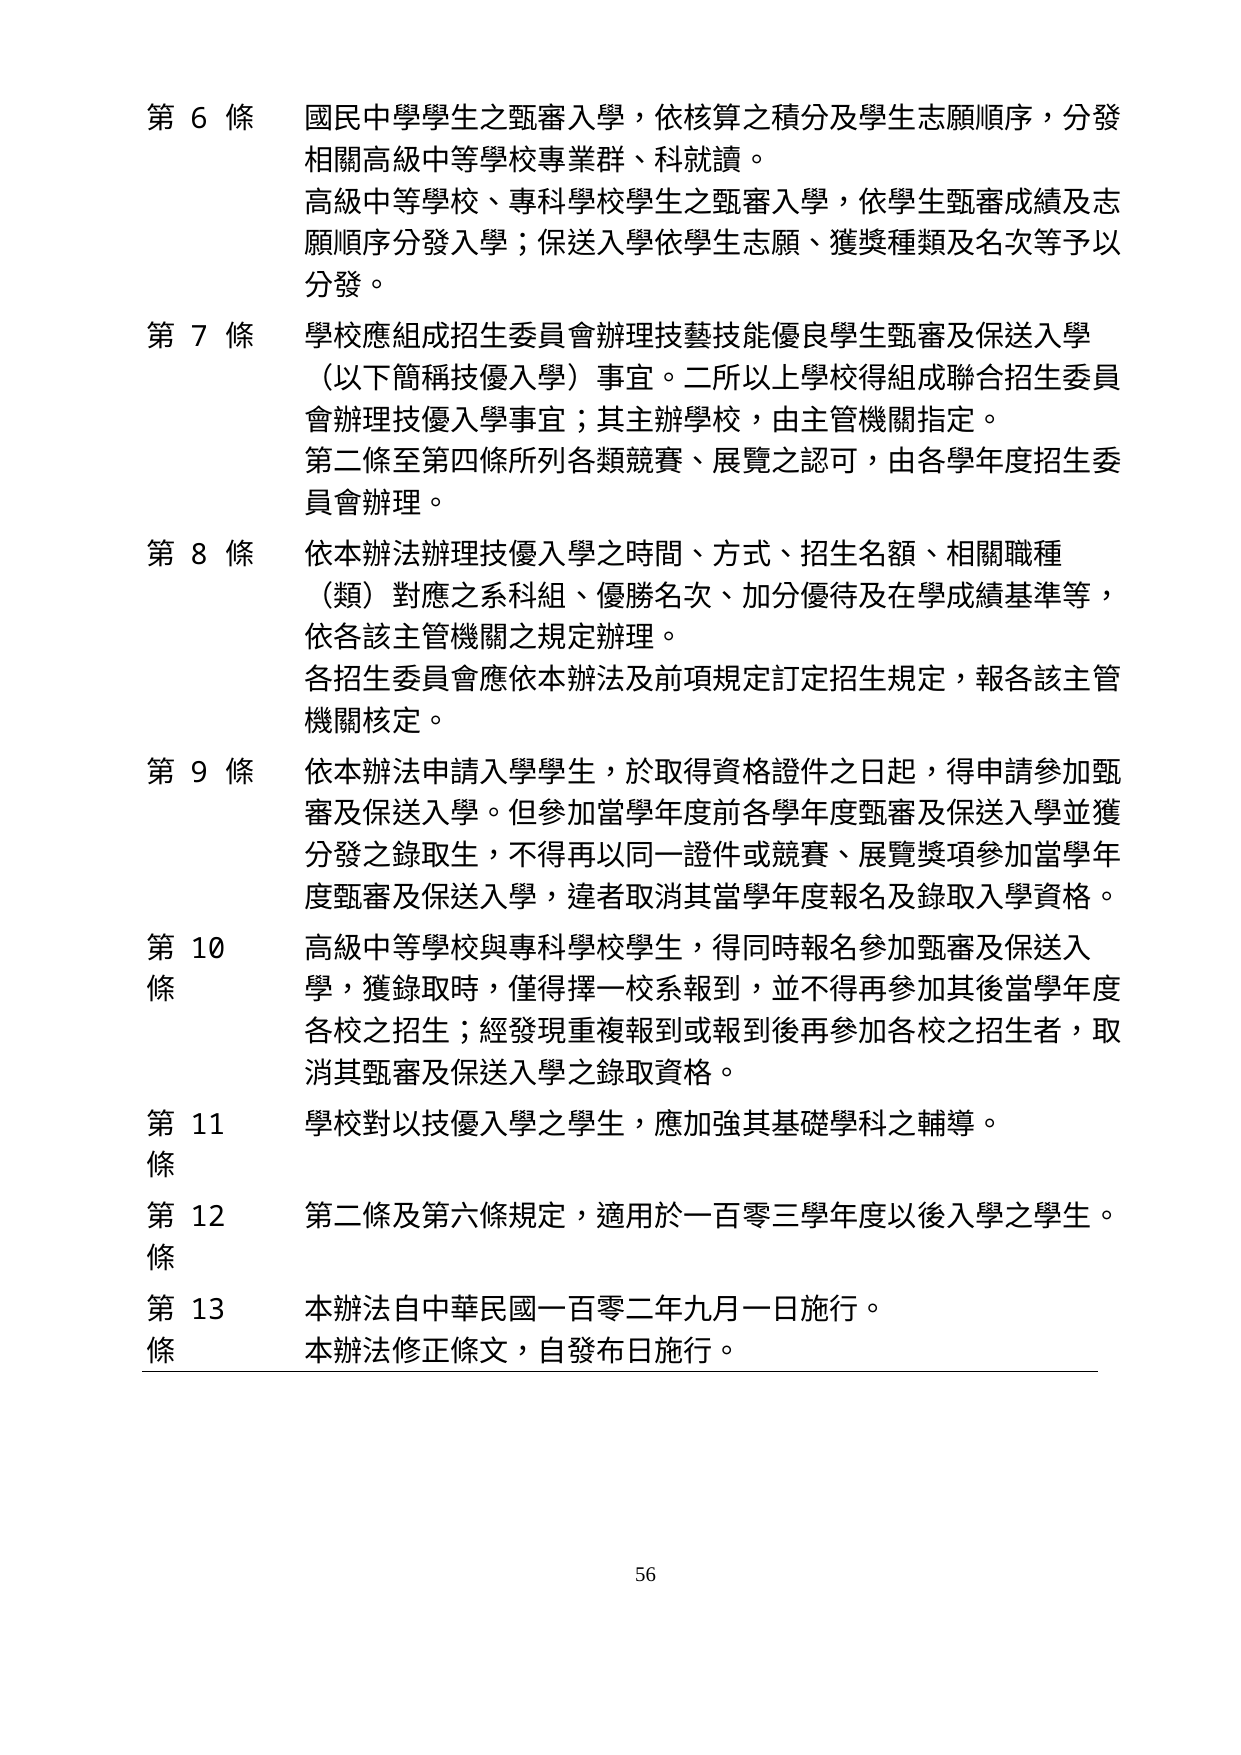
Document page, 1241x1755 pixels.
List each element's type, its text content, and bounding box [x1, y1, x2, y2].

table_cell [273, 920, 299, 1096]
table_cell [273, 91, 299, 309]
table_cell 第 7 條 [142, 309, 272, 526]
table_cell 第 9 條 [142, 744, 272, 920]
table_cell 第 10 條 [142, 920, 272, 1096]
table_cell 第 6 條 [142, 91, 272, 309]
table_cell 第 8 條 [142, 526, 272, 744]
table_cell [273, 1189, 299, 1282]
table_cell 第 12 條 [142, 1189, 272, 1282]
table_cell 依本辦法辦理技優入學之時間、方式、招生名額、相關職種（類）對應之系科組、優勝名次、加分優待及在學成績基準等，依各該主管機關之規定辦理。 各招生委員會應依本辦法及前項規定訂定招生規定，報各該主管機關核定。 [300, 526, 1126, 744]
table_cell 本辦法自中華民國一百零二年九月一日施行。 本辦法修正條文，自發布日施行。 [300, 1282, 1126, 1374]
table_cell 第 11 條 [142, 1096, 272, 1189]
table_cell [273, 1096, 299, 1189]
table_cell 高級中等學校與專科學校學生，得同時報名參加甄審及保送入學，獲錄取時，僅得擇一校系報到，並不得再參加其後當學年度各校之招生；經發現重複報到或報到後再參加各校之招生者，取消其甄審及保送入學之錄取資格。 [300, 920, 1126, 1096]
table_cell [273, 309, 299, 526]
table_cell 第二條及第六條規定，適用於一百零三學年度以後入學之學生。 [300, 1189, 1126, 1282]
table_cell 國民中學學生之甄審入學，依核算之積分及學生志願順序，分發相關高級中等學校專業群、科就讀。 高級中等學校、專科學校學生之甄審入學，依學生甄審成績及志願順序分發入學；保送入學依學生志願、獲獎種類及名次等予以分發。 [300, 91, 1126, 309]
table_cell [273, 1282, 299, 1371]
table_cell [273, 526, 299, 744]
table_cell [273, 744, 299, 920]
table_cell 學校應組成招生委員會辦理技藝技能優良學生甄審及保送入學（以下簡稱技優入學）事宜。二所以上學校得組成聯合招生委員會辦理技優入學事宜；其主辦學校，由主管機關指定。 第二條至第四條所列各類競賽、展覽之認可，由各學年度招生委員會辦理。 [300, 309, 1126, 526]
table_cell 第 13 條 [142, 1282, 272, 1371]
table_cell 依本辦法申請入學學生，於取得資格證件之日起，得申請參加甄審及保送入學。但參加當學年度前各學年度甄審及保送入學並獲分發之錄取生，不得再以同一證件或競賽、展覽獎項參加當學年度甄審及保送入學，違者取消其當學年度報名及錄取入學資格。 [300, 744, 1126, 920]
table_cell 學校對以技優入學之學生，應加強其基礎學科之輔導。 [300, 1096, 1126, 1189]
